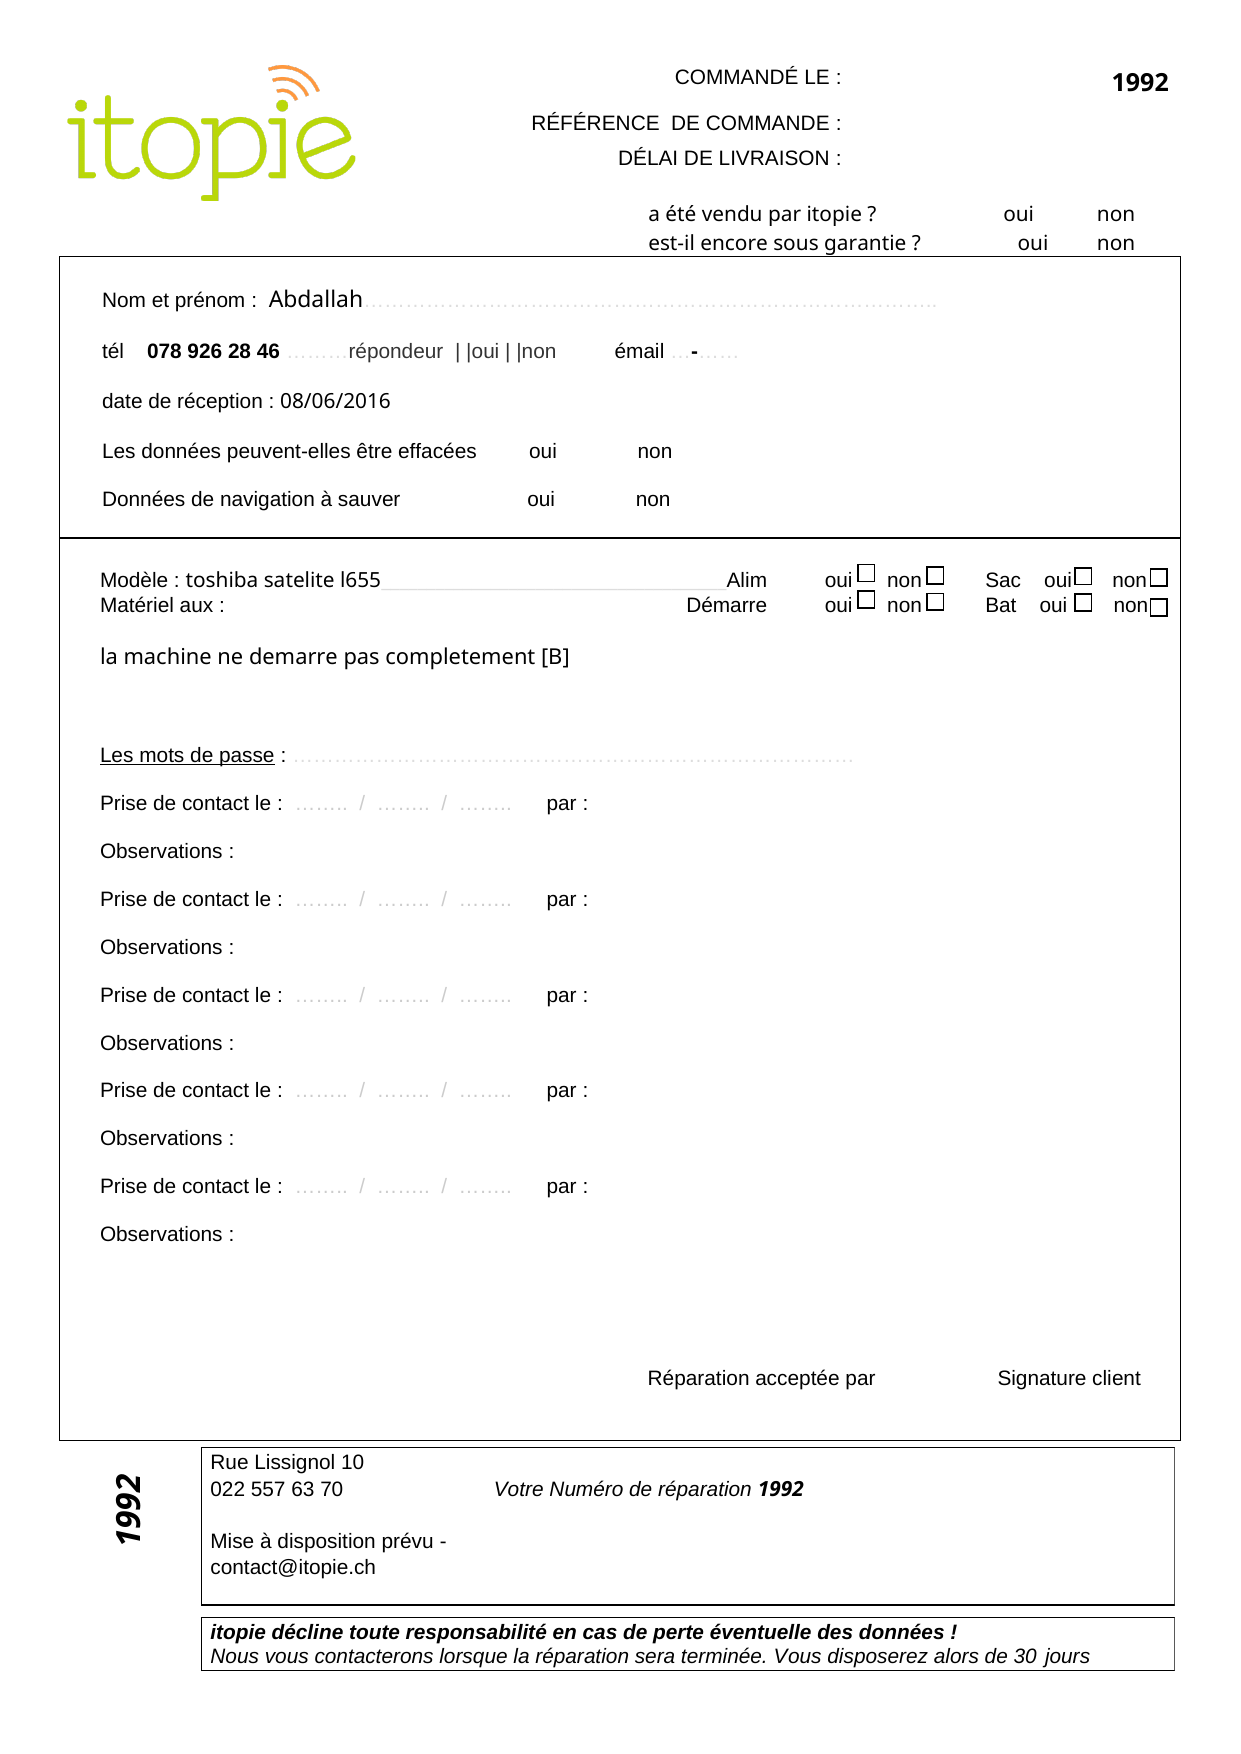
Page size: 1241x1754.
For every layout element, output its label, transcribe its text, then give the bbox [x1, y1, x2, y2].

text Prise de contact le : …….. / …….. / …….. par : [60, 979, 1180, 1006]
text est-il encore sous garantie ? oui non [59, 228, 1181, 256]
text Matériel aux : Démarre oui non Bat oui non [60, 590, 1180, 617]
text Prise de contact le : …….. / …….. / …….. par : [60, 1171, 1180, 1198]
text Prise de contact le : …….. / …….. / …….. par : [60, 1075, 1180, 1102]
text Les données peuvent-elles être effacées oui non [60, 436, 1180, 463]
table_cell DÉLAI DE LIVRAISON : [490, 140, 847, 175]
table_cell itopie décline toute responsabilité en cas de perte éventuelle des données ! Nous vous contacterons lorsque la réparation sera terminée. Vous disposerez alors de 30 jours [195, 1611, 1180, 1677]
table_cell [847, 105, 1180, 140]
text a été vendu par itopie ? oui non [59, 199, 1181, 228]
text Modèle : toshiba satelite l655 Alim oui non Sac oui non [60, 562, 856, 590]
text Observations : [60, 836, 1180, 863]
text Données de navigation à sauver oui non [60, 484, 1180, 511]
text Observations : [60, 931, 1180, 958]
picture [67, 65, 356, 201]
text Observations : [60, 1219, 1180, 1246]
table_header COMMANDÉ LE : [490, 59, 847, 104]
text Observations : [60, 1027, 1180, 1054]
table_header Rue Lissignol 10 022 557 63 70 Votre Numéro de réparation 1992 Mise à disposition prévu - contact@itopie.ch [195, 1441, 1180, 1611]
text Prise de contact le : …….. / …….. / …….. par : [60, 883, 1180, 911]
text Modèle : toshiba satelite l655 Alim oui non Sac oui non [948, 562, 1180, 590]
text date de réception : 08/06/2016 [60, 383, 1180, 415]
table_cell [847, 140, 1180, 175]
text Nom et prénom : Abdallah……………………………………………………………………….. [60, 280, 1180, 314]
text Observations : [60, 1123, 1180, 1150]
table_cell RÉFÉRENCE DE COMMANDE : [490, 105, 847, 140]
text Modèle : toshiba satelite l655 Alim oui non Sac oui non [879, 562, 925, 590]
table_header 1992 [847, 59, 1180, 104]
text la machine ne demarre pas completement [B] [60, 638, 1180, 671]
text Prise de contact le : …….. / …….. / …….. par : [60, 788, 1180, 815]
table_header 1992 [59, 1441, 195, 1677]
text tél 078 926 28 46 ………répondeur | |oui | |non émail …-…… [60, 335, 1180, 362]
text Réparation acceptée par Signature client [60, 1363, 1180, 1390]
text Les mots de passe : ……………………………………………………………………… [60, 740, 1180, 767]
